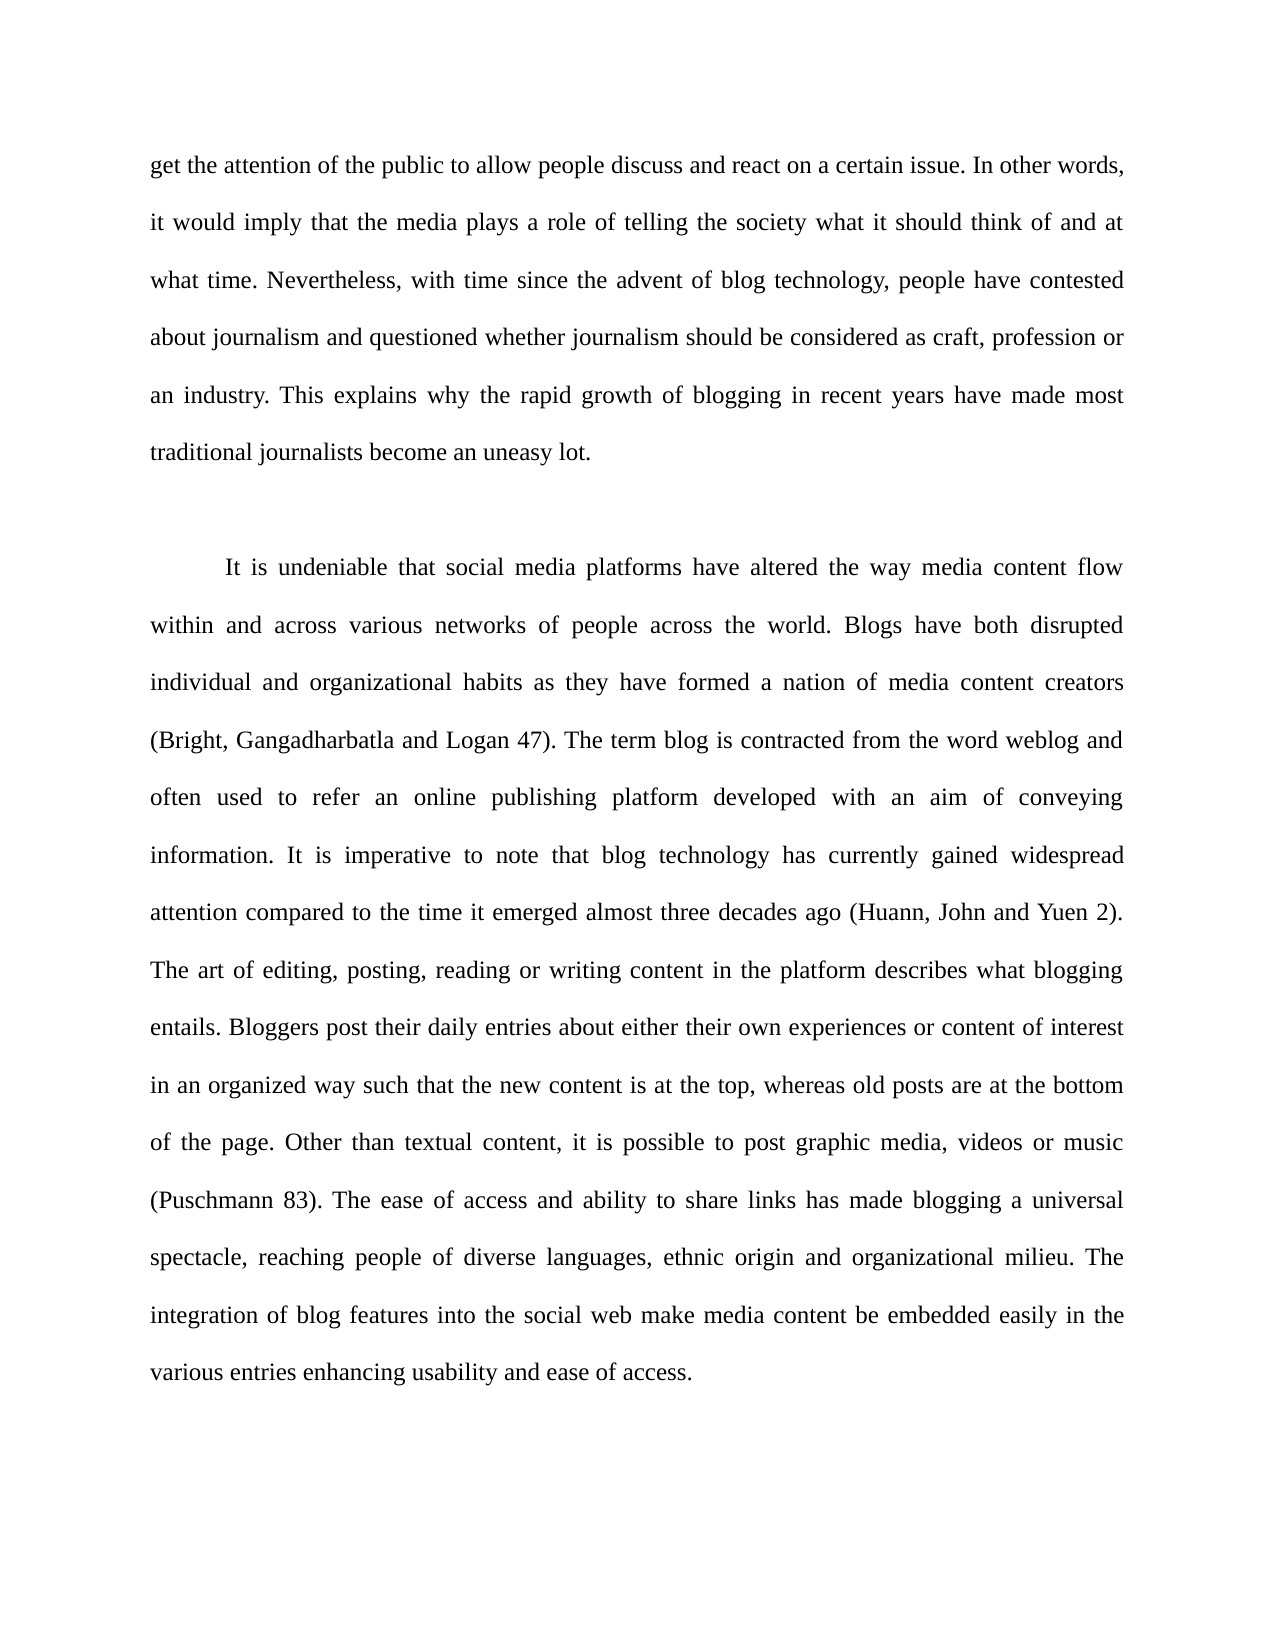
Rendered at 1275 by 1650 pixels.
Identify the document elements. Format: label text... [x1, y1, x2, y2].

text It is undeniable that social media platforms have altered the way media content flow within and across various networks of people across the world. Blogs have both disrupted individual and organizational habits as they have formed a nation of media content creators (Bright, Gangadharbatla and Logan 47). The term blog is contracted from the word weblog and often used to refer an online publishing platform developed with an aim of conveying information. It is imperative to note that blog technology has currently gained widespread attention compared to the time it emerged almost three decades ago (Huann, John and Yuen 2). The art of editing, posting, reading or writing content in the platform describes what blogging entails. Bloggers post their daily entries about either their own experiences or content of interest in an organized way such that the new content is at the top, whereas old posts are at the bottom of the page. Other than textual content, it is possible to post graphic media, videos or music (Puschmann 83). The ease of access and ability to share links has made blogging a universal spectacle, reaching people of diverse languages, ethnic origin and organizational milieu. The integration of blog features into the social web make media content be embedded easily in the various entries enhancing usability and ease of access. [150, 552, 1125, 1386]
text get the attention of the public to allow people discuss and react on a certain issue. In other words, it would imply that the media plays a role of telling the society what it should think of and at what time. Nevertheless, with time since the advent of blog technology, people have contested about journalism and questioned whether journalism should be considered as craft, profession or an industry. This explains why the rapid growth of blogging in recent years have made most traditional journalists become an uneasy lot. [150, 150, 1125, 466]
